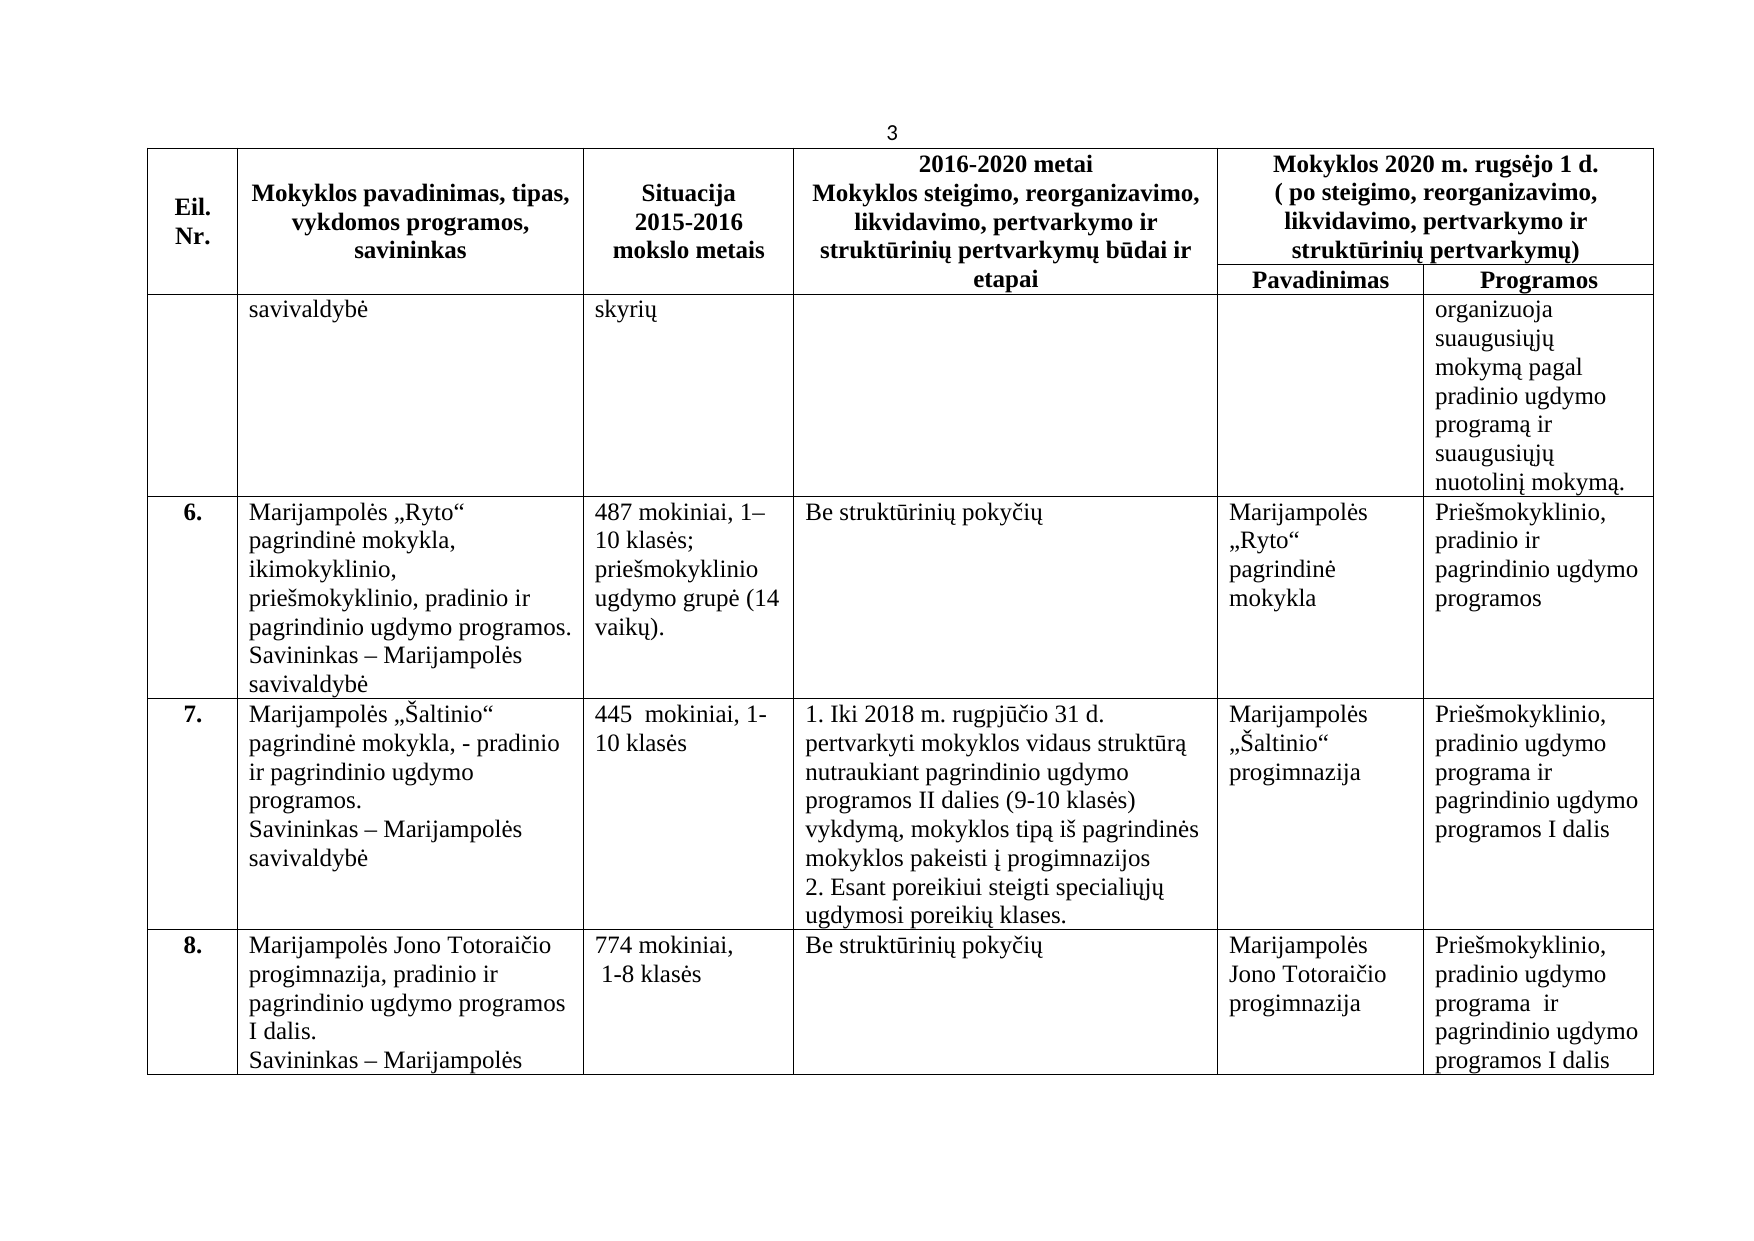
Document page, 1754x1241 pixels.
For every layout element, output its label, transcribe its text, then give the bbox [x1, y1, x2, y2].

table_cell Marijampolės Jono Totoraičio progimnazija, pradinio ir pagrindinio ugdymo programos I dalis. Savininkas – Marijampolės [238, 930, 583, 1074]
table_cell Marijampolės „Šaltinio“ progimnazija [1218, 699, 1423, 929]
table_cell Priešmokyklinio, pradinio ir pagrindinio ugdymo programos [1424, 497, 1653, 698]
table_cell 6. [148, 497, 237, 698]
table_header Mokyklos 2020 m. rugsėjo 1 d. ( po steigimo, reorganizavimo, likvidavimo, pertvarkymo ir struktūrinių pertvarkymų) [1218, 149, 1653, 264]
table_header [1654, 148, 1659, 264]
table_cell [794, 295, 1217, 496]
table_cell Marijampolės Jono Totoraičio progimnazija [1218, 930, 1423, 1074]
table_cell [1654, 294, 1659, 496]
table_cell Priešmokyklinio, pradinio ugdymo programa ir pagrindinio ugdymo programos I dalis [1424, 930, 1653, 1074]
table_cell Pavadinimas [1218, 265, 1423, 293]
table_cell skyrių [584, 295, 793, 496]
table_cell [148, 295, 237, 496]
table_cell [1654, 496, 1659, 698]
table_cell [1218, 295, 1423, 496]
table_cell Marijampolės „Ryto“ pagrindinė mokykla [1218, 497, 1423, 698]
table_cell 8. [148, 930, 237, 1074]
table_cell 487 mokiniai, 1–10 klasės; priešmokyklinio ugdymo grupė (14 vaikų). [584, 497, 793, 698]
table_cell Be struktūrinių pokyčių [794, 497, 1217, 698]
table_cell 1. Iki 2018 m. rugpjūčio 31 d. pertvarkyti mokyklos vidaus struktūrą nutraukiant pagrindinio ugdymo programos II dalies (9-10 klasės) vykdymą, mokyklos tipą iš pagrindinės mokyklos pakeisti į progimnazijos 2. Esant poreikiui steigti specialiųjų ugdymosi poreikių klases. [794, 699, 1217, 929]
table_cell Marijampolės „Ryto“ pagrindinė mokykla, ikimokyklinio, priešmokyklinio, pradinio ir pagrindinio ugdymo programos. Savininkas – Marijampolės savivaldybė [238, 497, 583, 698]
table_cell organizuoja suaugusiųjų mokymą pagal pradinio ugdymo programą ir suaugusiųjų nuotolinį mokymą. [1424, 295, 1653, 496]
table_cell 774 mokiniai, 1-8 klasės [584, 930, 793, 1074]
table_cell Marijampolės „Šaltinio“ pagrindinė mokykla, - pradinio ir pagrindinio ugdymo programos. Savininkas – Marijampolės savivaldybė [238, 699, 583, 929]
table_cell savivaldybė [238, 295, 583, 496]
table_header 2016-2020 metai Mokyklos steigimo, reorganizavimo, likvidavimo, pertvarkymo ir struktūrinių pertvarkymų būdai ir etapai [794, 149, 1217, 293]
table_cell [1654, 698, 1659, 929]
table_cell [1654, 929, 1659, 1074]
table_cell Be struktūrinių pokyčių [794, 930, 1217, 1074]
table_header Eil. Nr. [148, 149, 237, 293]
table_cell 7. [148, 699, 237, 929]
table_cell Programos [1424, 265, 1653, 293]
table_cell [1654, 264, 1659, 293]
table_header Situacija 2015-2016 mokslo metais [584, 149, 793, 293]
table_cell 445 mokiniai, 1-10 klasės [584, 699, 793, 929]
table_header Mokyklos pavadinimas, tipas, vykdomos programos, savininkas [238, 149, 583, 293]
table_cell Priešmokyklinio, pradinio ugdymo programa ir pagrindinio ugdymo programos I dalis [1424, 699, 1653, 929]
